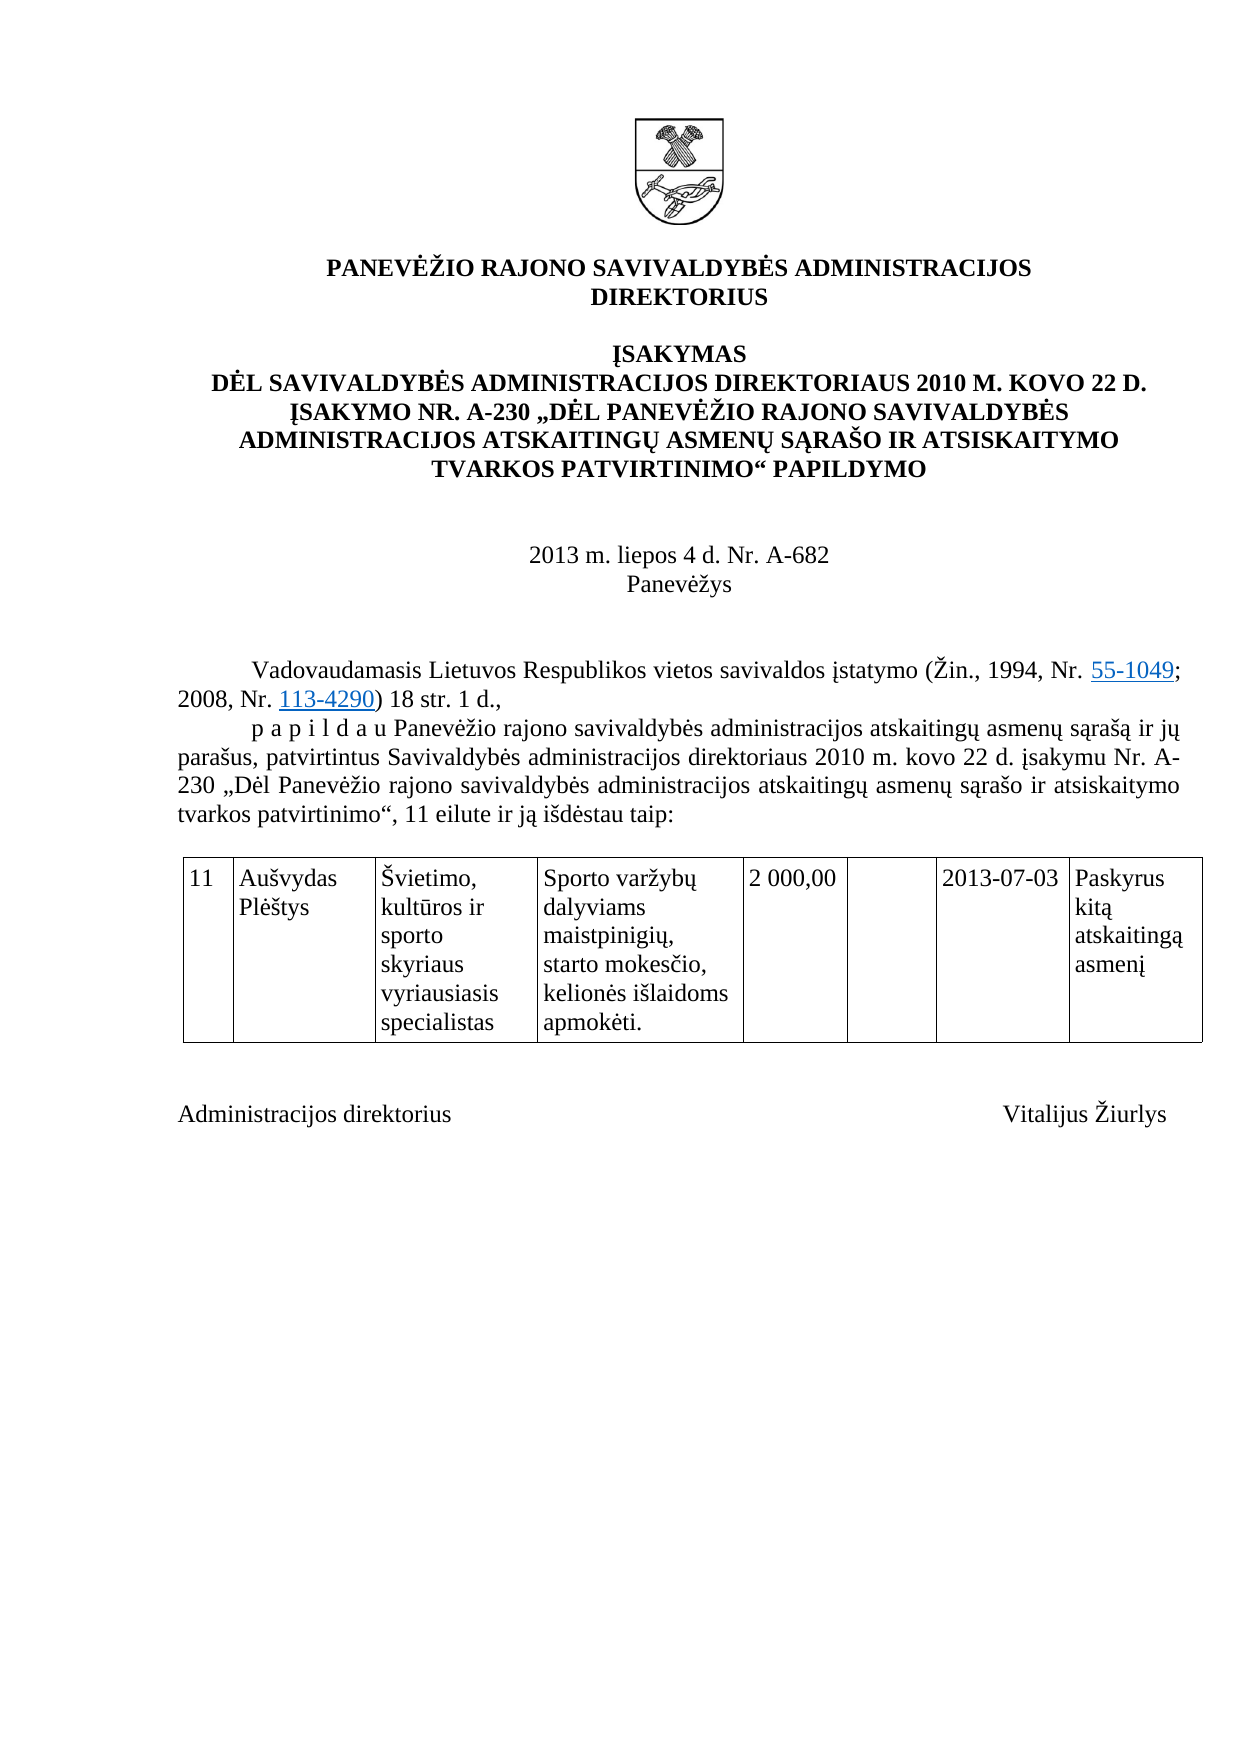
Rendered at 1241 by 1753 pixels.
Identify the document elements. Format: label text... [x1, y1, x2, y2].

text p a p i l d a u Panevėžio rajono savivaldybės administracijos atskaitingų asmenų sąrašą ir jų parašus, patvirtintus Savivaldybės administracijos direktoriaus 2010 m. kovo 22 d. įsakymu Nr. A-230 „Dėl Panevėžio rajono savivaldybės administracijos atskaitingų asmenų sąrašo ir atsiskaitymo tvarkos patvirtinimo“, 11 eilute ir ją išdėstau taip: [177, 713, 1181, 828]
text PANEVĖŽIO RAJONO SAVIVALDYBĖS ADMINISTRACIJOS [177, 253, 1181, 282]
table_header 2 000,00 [744, 858, 847, 1041]
text Administracijos direktorius Vitalijus Žiurlys [177, 1099, 1181, 1128]
text DĖL SAVIVALDYBĖS ADMINISTRACIJOS DIREKTORIAUS 2010 M. KOVO 22 D. ĮSAKYMO NR. A-230 „DĖL PANEVĖŽIO RAJONO SAVIVALDYBĖS ADMINISTRACIJOS ATSKAITINGŲ ASMENŲ SĄRAŠO IR ATSISKAITYMO TVARKOS PATVIRTINIMO“ PAPILDYMO [177, 368, 1181, 483]
table_header Paskyrus kitą atskaitingą asmenį [1070, 858, 1202, 1041]
table_header 2013-07-03 [937, 858, 1069, 1041]
table_header Švietimo, kultūros ir sporto skyriaus vyriausiasis specialistas [376, 858, 537, 1041]
text Panevėžys [177, 569, 1181, 598]
text DIREKTORIUS [177, 282, 1181, 311]
table_header [848, 858, 936, 1041]
table_header Sporto varžybų dalyviams maistpinigių, starto mokesčio, kelionės išlaidoms apmokėti. [538, 858, 743, 1041]
text Vadovaudamasis Lietuvos Respublikos vietos savivaldos įstatymo (Žin., 1994, Nr. 55-1049; 2008, Nr. 113-4290) 18 str. 1 d., [177, 656, 1181, 713]
text 2013 m. liepos 4 d. Nr. A-682 [177, 541, 1181, 569]
text ĮSAKYMAS [177, 339, 1181, 368]
table_header Aušvydas Plėštys [234, 858, 375, 1041]
table_header 11 [184, 858, 233, 1041]
